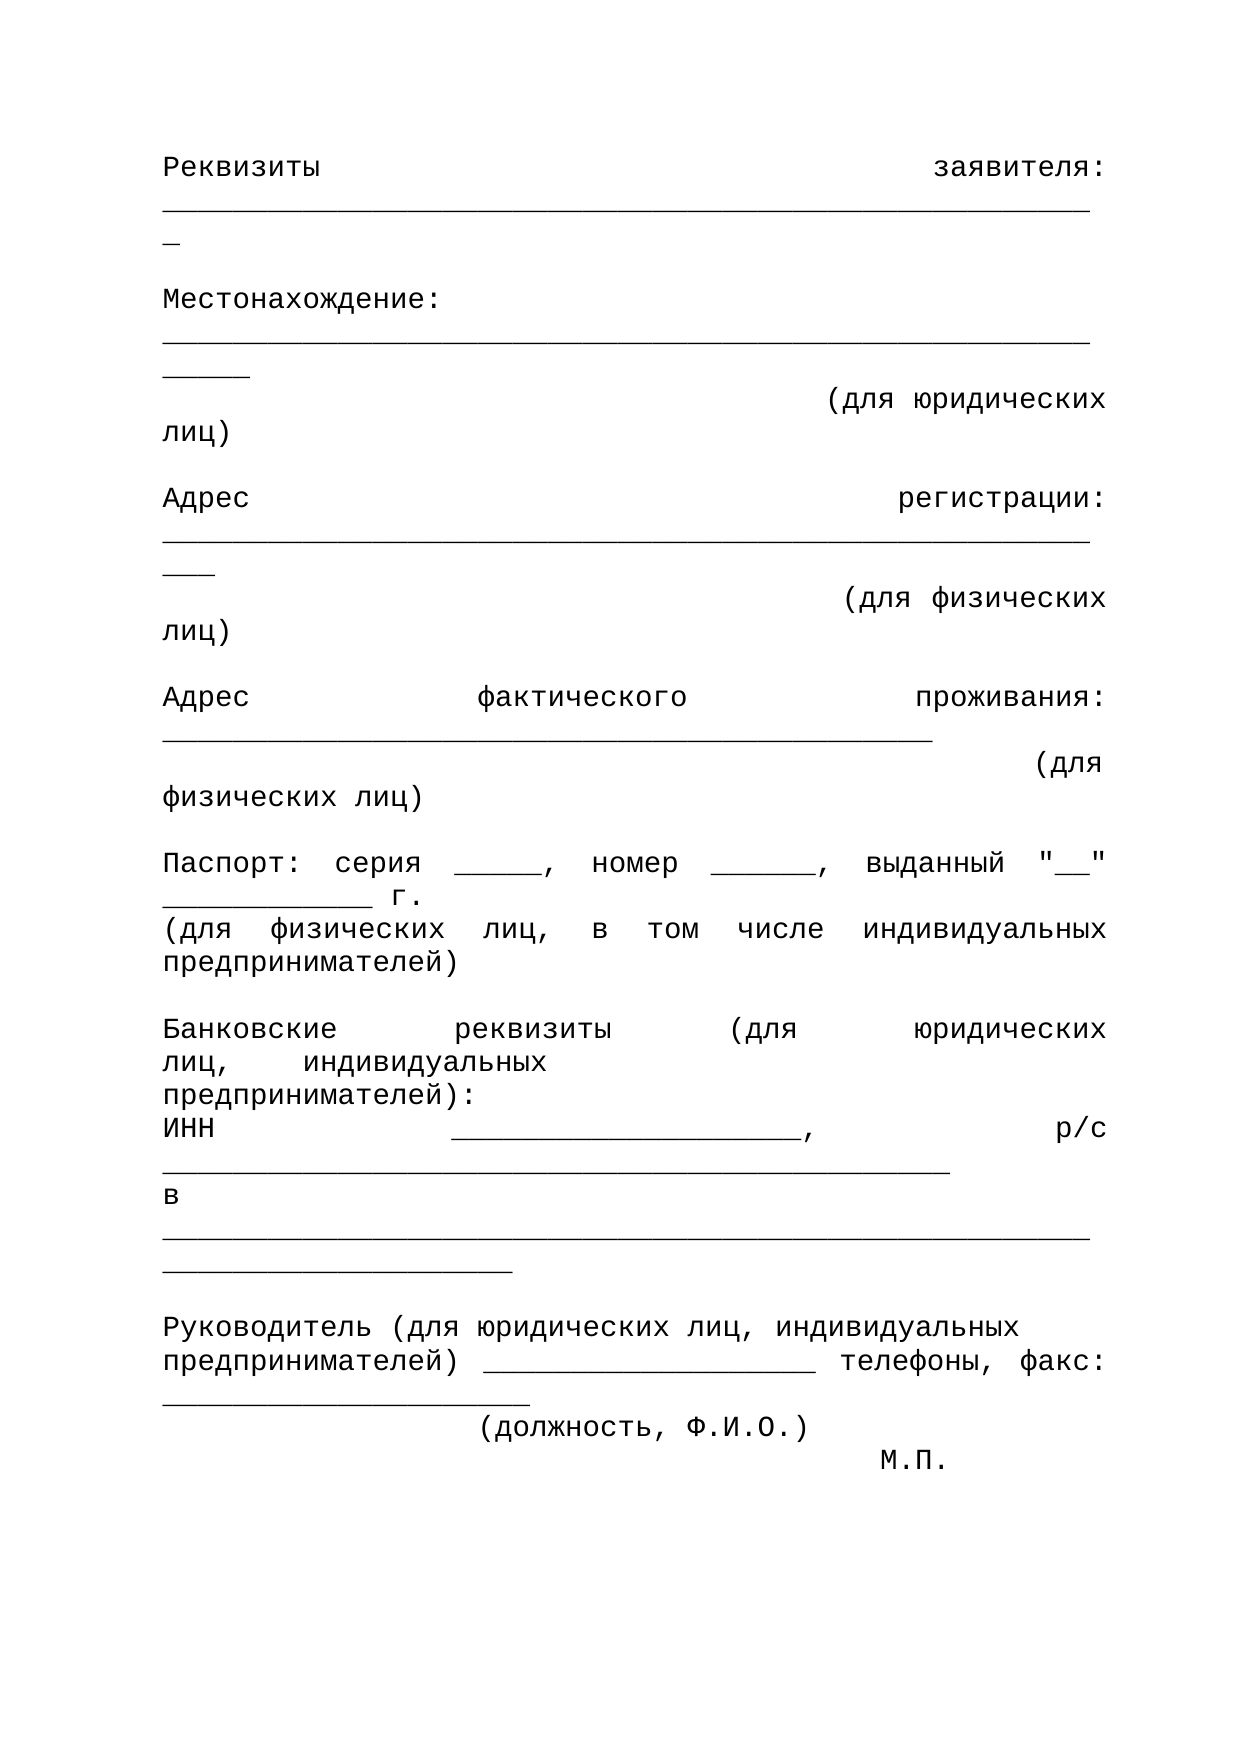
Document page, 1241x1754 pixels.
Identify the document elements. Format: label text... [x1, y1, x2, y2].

text (должность, Ф.И.О.) [162, 1412, 1107, 1445]
text (для физических лиц, в том числе индивидуальных предпринимателей) [162, 914, 1107, 981]
text Реквизиты заявителя: ______________________________________________________ [162, 152, 1107, 251]
text в _________________________________________________________________________ [162, 1180, 1107, 1279]
text (для физических лиц) [162, 583, 1107, 649]
text Руководитель (для юридических лиц, индивидуальных [162, 1313, 1107, 1346]
text Местонахождение: __________________________________________________________ [162, 284, 1107, 384]
text Адрес фактического проживания: ____________________________________________ [162, 682, 1107, 748]
text (для юридических лиц) [162, 384, 1107, 450]
text М.П. [162, 1445, 1107, 1478]
text (для физических лиц) [162, 749, 1107, 815]
text Адрес регистрации: ________________________________________________________ [162, 483, 1107, 583]
text ИНН ____________________, р/с _____________________________________________ [162, 1114, 1107, 1180]
text Паспорт: серия _____, номер ______, выданный "__" ____________ г. [162, 848, 1107, 914]
text предпринимателей) ___________________ телефоны, факс: _____________________ [162, 1346, 1107, 1412]
text Банковские реквизиты (для юридических лиц, индивидуальных [162, 1014, 1107, 1080]
text предпринимателей): [162, 1081, 1107, 1113]
